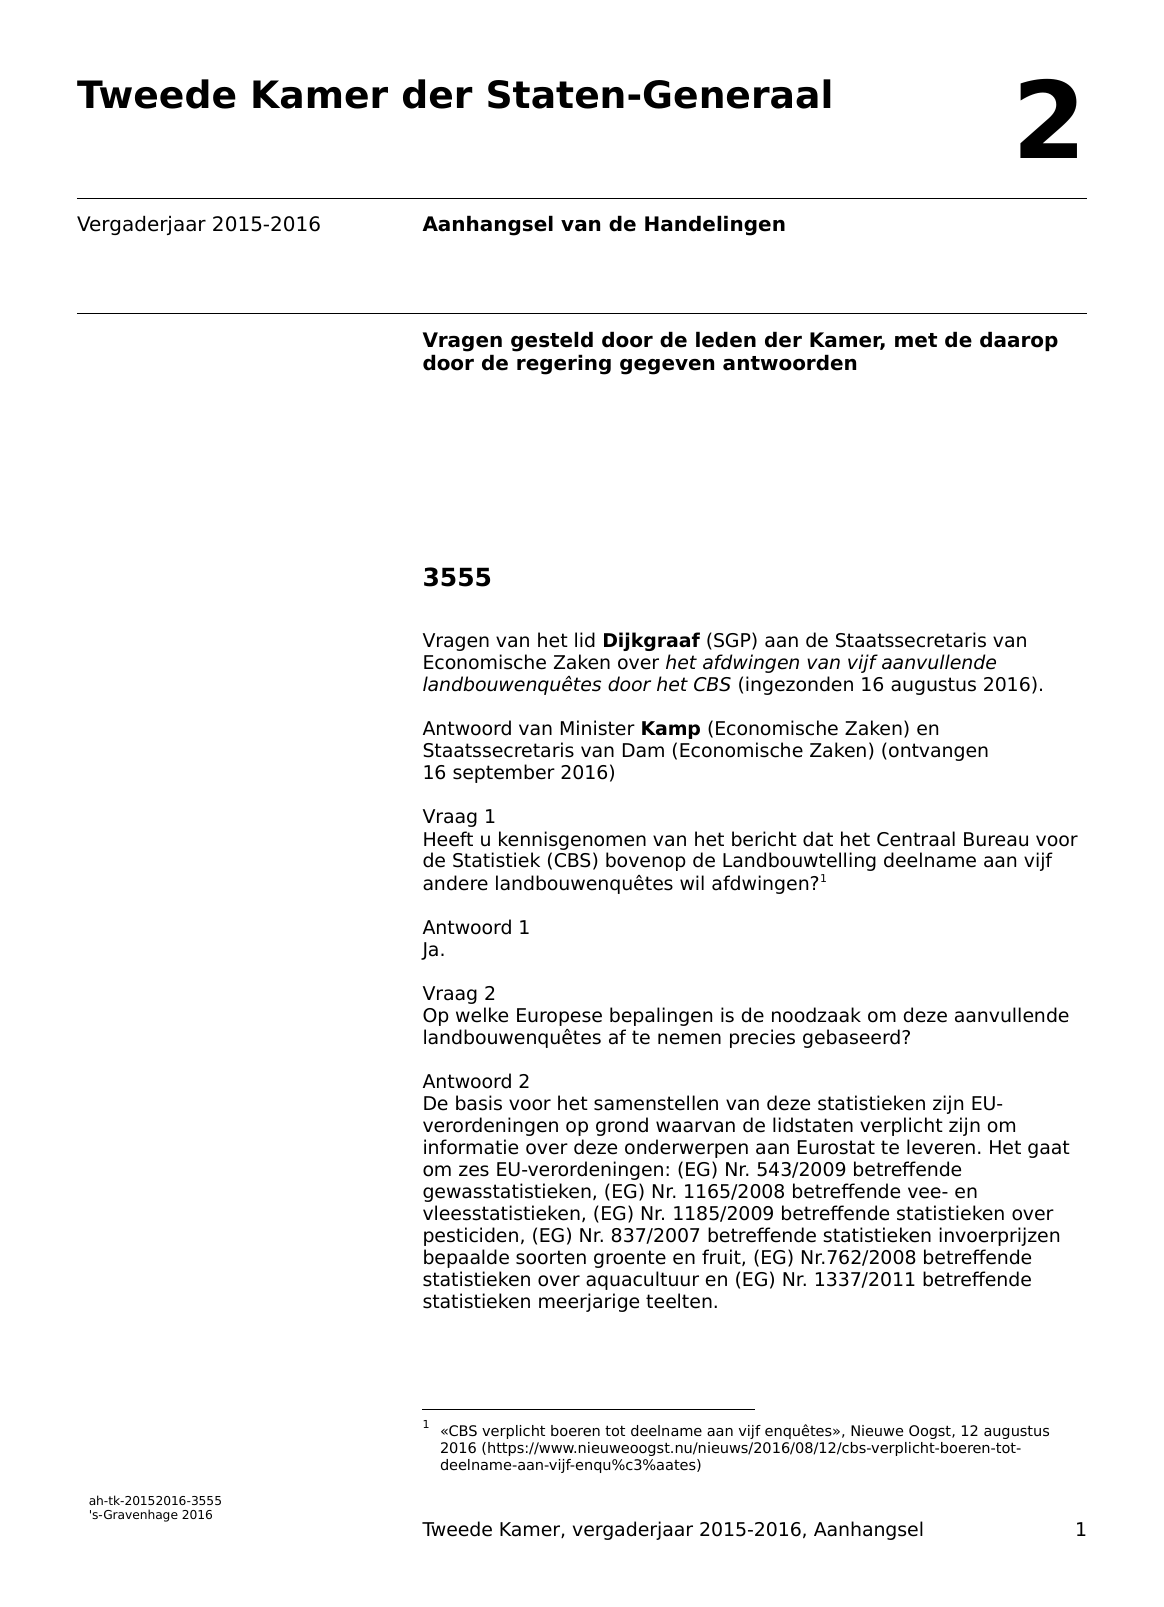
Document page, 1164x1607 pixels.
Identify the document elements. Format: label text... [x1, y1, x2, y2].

text 's-Gravenhage 2016 [88, 1508, 323, 1522]
text Antwoord 1 [422, 917, 1087, 938]
table_header 2 [886, 59, 1087, 198]
text Heeft u kennisgenomen van het bericht dat het Centraal Bureau voor de Statistiek (CBS) bovenop de Landbouwtelling deelname aan vijf andere landbouwenquêtes wil afdwingen? [422, 828, 1087, 894]
text Vraag 2 [422, 983, 1087, 1005]
table_cell Vergaderjaar 2015-2016 [77, 199, 422, 313]
text Antwoord 2 [422, 1071, 1087, 1093]
text Ja. [422, 938, 1087, 961]
table_cell Vragen gesteld door de leden der Kamer, met de daarop door de regering gegeven antwoorden [422, 314, 1087, 375]
text Op welke Europese bepalingen is de noodzaak om deze aanvullende landbouwenquêtes af te nemen precies gebaseerd? [422, 1005, 1087, 1049]
table_header Tweede Kamer der Staten-Generaal [77, 59, 886, 198]
text De basis voor het samenstellen van deze statistieken zijn EU-verordeningen op grond waarvan de lidstaten verplicht zijn om informatie over deze onderwerpen aan Eurostat te leveren. Het gaat om zes EU-verordeningen: (EG) Nr. 543/2009 betreffende gewasstatistieken, (EG) Nr. 1165/2008 betreffende vee- en vleesstatistieken, (EG) Nr. 1185/2009 betreffende statistieken over pesticiden, (EG) Nr. 837/2007 betreffende statistieken invoerprijzen bepaalde soorten groente en fruit, (EG) Nr.762/2008 betreffende statistieken over aquacultuur en (EG) Nr. 1337/2011 betreffende statistieken meerjarige teelten. [422, 1093, 1087, 1313]
table_cell [77, 314, 422, 375]
text Vragen van het lid Dijkgraaf (SGP) aan de Staatssecretaris van Economische Zaken over het afdwingen van vijf aanvullende landbouwenquêtes door het CBS (ingezonden 16 augustus 2016). [422, 630, 1087, 696]
text Vraag 1 [422, 806, 1087, 828]
text Antwoord van Minister Kamp (Economische Zaken) en Staatssecretaris van Dam (Economische Zaken) (ontvangen 16 september 2016) [422, 718, 1087, 784]
text 3555 [422, 563, 1087, 592]
table_cell Aanhangsel van de Handelingen [422, 199, 1087, 313]
text ah-tk-20152016-3555 [88, 1494, 323, 1508]
text «CBS verplicht boeren tot deelname aan vijf enquêtes», Nieuwe Oogst, 12 augustus 2016 (https://www.nieuweoogst.nu/nieuws/2016/08/12/cbs-verplicht-boeren-tot-deelname-aan-vijf-enqu%c3%aates) [422, 1418, 1087, 1474]
